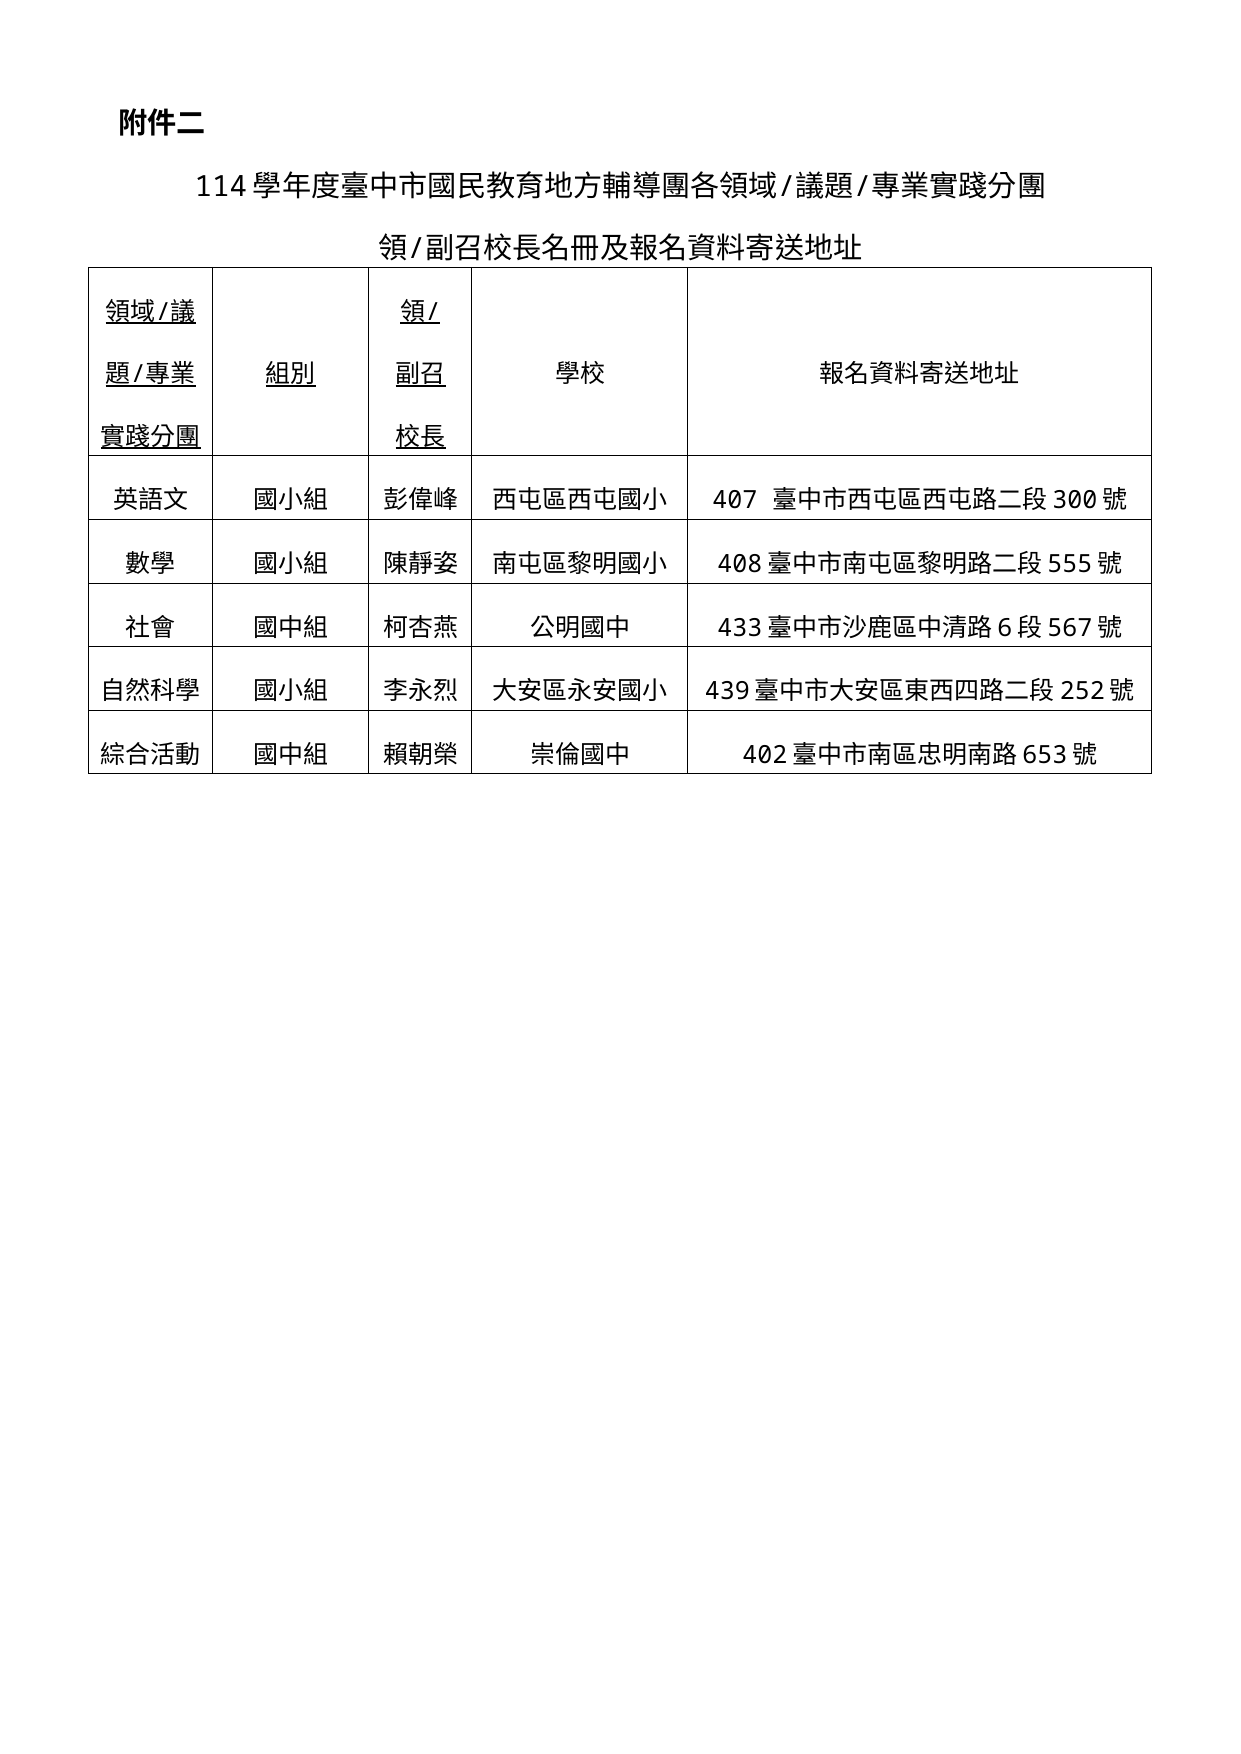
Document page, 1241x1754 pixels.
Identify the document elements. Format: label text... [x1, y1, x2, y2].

table_cell 國小組 [213, 647, 368, 709]
table_cell 陳靜姿 [369, 520, 471, 582]
table_cell 社會 [89, 584, 212, 646]
table_header 組別 [213, 268, 368, 455]
table_cell 大安區永安國小 [472, 647, 687, 709]
table_cell 國小組 [213, 520, 368, 582]
text 附件二 [118, 79, 1122, 142]
table_cell 433臺中市沙鹿區中清路6段567號 [688, 584, 1151, 646]
table_cell 國中組 [213, 711, 368, 773]
table_cell 自然科學 [89, 647, 212, 709]
table_cell 南屯區黎明國小 [472, 520, 687, 582]
table_cell 賴朝榮 [369, 711, 471, 773]
table_cell 國中組 [213, 584, 368, 646]
table_cell 數學 [89, 520, 212, 582]
table_cell 崇倫國中 [472, 711, 687, 773]
table_cell 國小組 [213, 456, 368, 519]
table_header 學校 [472, 268, 687, 455]
text 領/副召校長名冊及報名資料寄送地址 [118, 204, 1122, 267]
table_cell 439臺中市大安區東西四路二段252號 [688, 647, 1151, 709]
table_cell 408臺中市南屯區黎明路二段555號 [688, 520, 1151, 582]
table_header 領/ 副召 校長 [369, 268, 471, 455]
table_cell 407 臺中市西屯區西屯路二段300號 [688, 456, 1151, 519]
table_cell 綜合活動 [89, 711, 212, 773]
table_cell 西屯區西屯國小 [472, 456, 687, 519]
table_cell 公明國中 [472, 584, 687, 646]
table_header 領域/議題/專業實踐分團 [89, 268, 212, 455]
table_cell 英語文 [89, 456, 212, 519]
table_cell 彭偉峰 [369, 456, 471, 519]
text 114學年度臺中市國民教育地方輔導團各領域/議題/專業實踐分團 [118, 142, 1122, 204]
table_header 報名資料寄送地址 [688, 268, 1151, 455]
table_cell 柯杏燕 [369, 584, 471, 646]
table_cell 李永烈 [369, 647, 471, 709]
table_cell 402臺中市南區忠明南路653號 [688, 711, 1151, 773]
